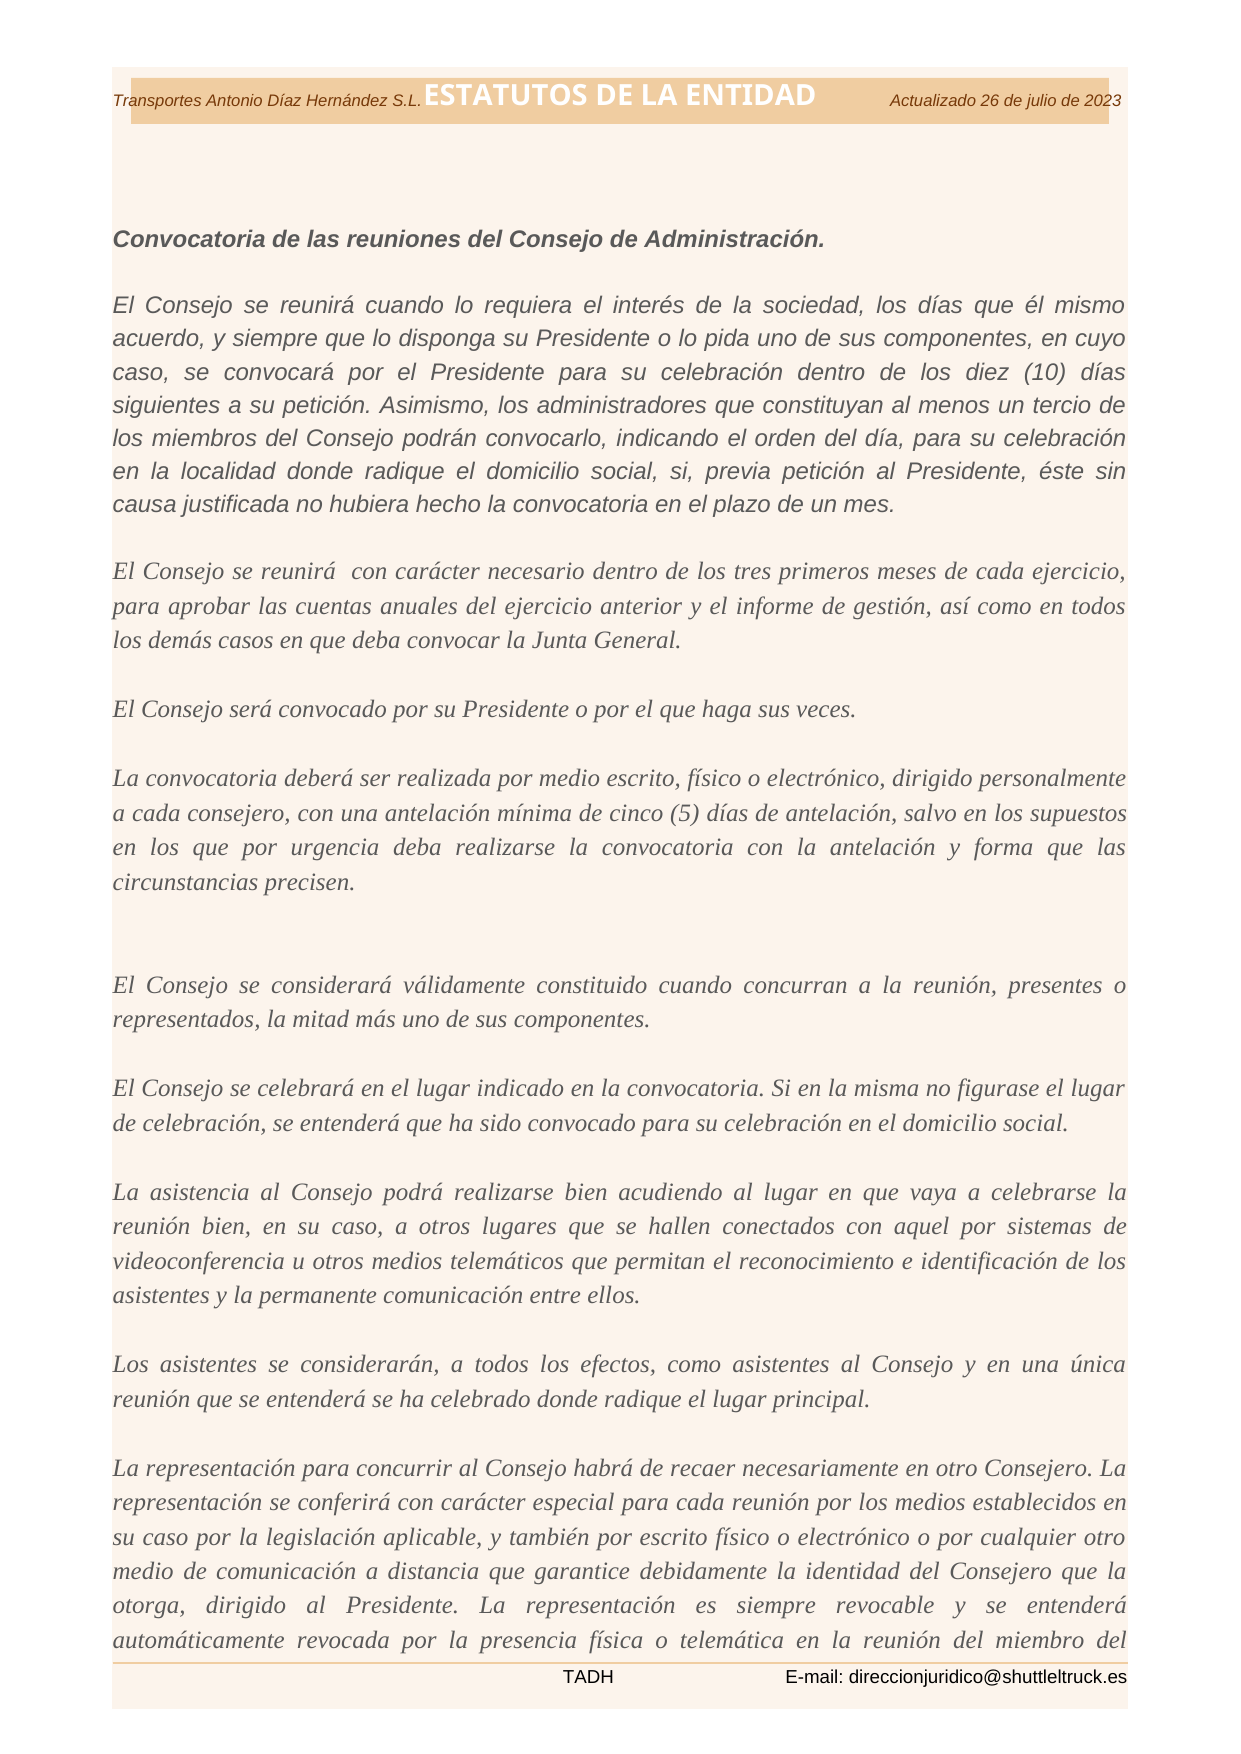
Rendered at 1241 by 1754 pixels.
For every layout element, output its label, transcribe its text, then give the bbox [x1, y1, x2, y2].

text La representación para concurrir al Consejo habrá de recaer necesariamente en otro Consejero. La representación se conferirá con carácter especial para cada reunión por los medios establecidos en su caso por la legislación aplicable, y también por escrito físico o electrónico o por cualquier otro medio de comunicación a distancia que garantice debidamente la identidad del Consejero que la otorga, dirigido al Presidente. La representación es siempre revocable y se entenderá automáticamente revocada por la presencia física o telemática en la reunión del miembro del [112, 1453, 1128, 1654]
text El Consejo se considerará válidamente constituido cuando concurran a la reunión, presentes o representados, la mitad más uno de sus componentes. [112, 970, 1128, 1033]
text La asistencia al Consejo podrá realizarse bien acudiendo al lugar en que vaya a celebrarse la reunión bien, en su caso, a otros lugares que se hallen conectados con aquel por sistemas de videoconferencia u otros medios telemáticos que permitan el reconocimiento e identificación de los asistentes y la permanente comunicación entre ellos. [112, 1177, 1128, 1309]
text La convocatoria deberá ser realizada por medio escrito, físico o electrónico, dirigido personalmente a cada consejero, con una antelación mínima de cinco (5) días de antelación, salvo en los supuestos en los que por urgencia deba realizarse la convocatoria con la antelación y forma que las circunstancias precisen. [112, 763, 1128, 895]
text El Consejo será convocado por su Presidente o por el que haga sus veces. [112, 694, 1128, 723]
text El Consejo se reunirá con carácter necesario dentro de los tres primeros meses de cada ejercicio, para aprobar las cuentas anuales del ejercicio anterior y el informe de gestión, así como en todos los demás casos en que deba convocar la Junta General. [112, 556, 1128, 654]
text Convocatoria de las reuniones del Consejo de Administración. [112, 225, 1128, 253]
text El Consejo se reunirá cuando lo requiera el interés de la sociedad, los días que él mismo acuerdo, y siempre que lo disponga su Presidente o lo pida uno de sus componentes, en cuyo caso, se convocará por el Presidente para su celebración dentro de los diez (10) días siguientes a su petición. Asimismo, los administradores que constituyan al menos un tercio de los miembros del Consejo podrán convocarlo, indicando el orden del día, para su celebración en la localidad donde radique el domicilio social, si, previa petición al Presidente, éste sin causa justificada no hubiera hecho la convocatoria en el plazo de un mes. [112, 291, 1128, 518]
text El Consejo se celebrará en el lugar indicado en la convocatoria. Si en la misma no figurase el lugar de celebración, se entenderá que ha sido convocado para su celebración en el domicilio social. [112, 1073, 1128, 1137]
text Los asistentes se considerarán, a todos los efectos, como asistentes al Consejo y en una única reunión que se entenderá se ha celebrado donde radique el lugar principal. [112, 1349, 1128, 1412]
